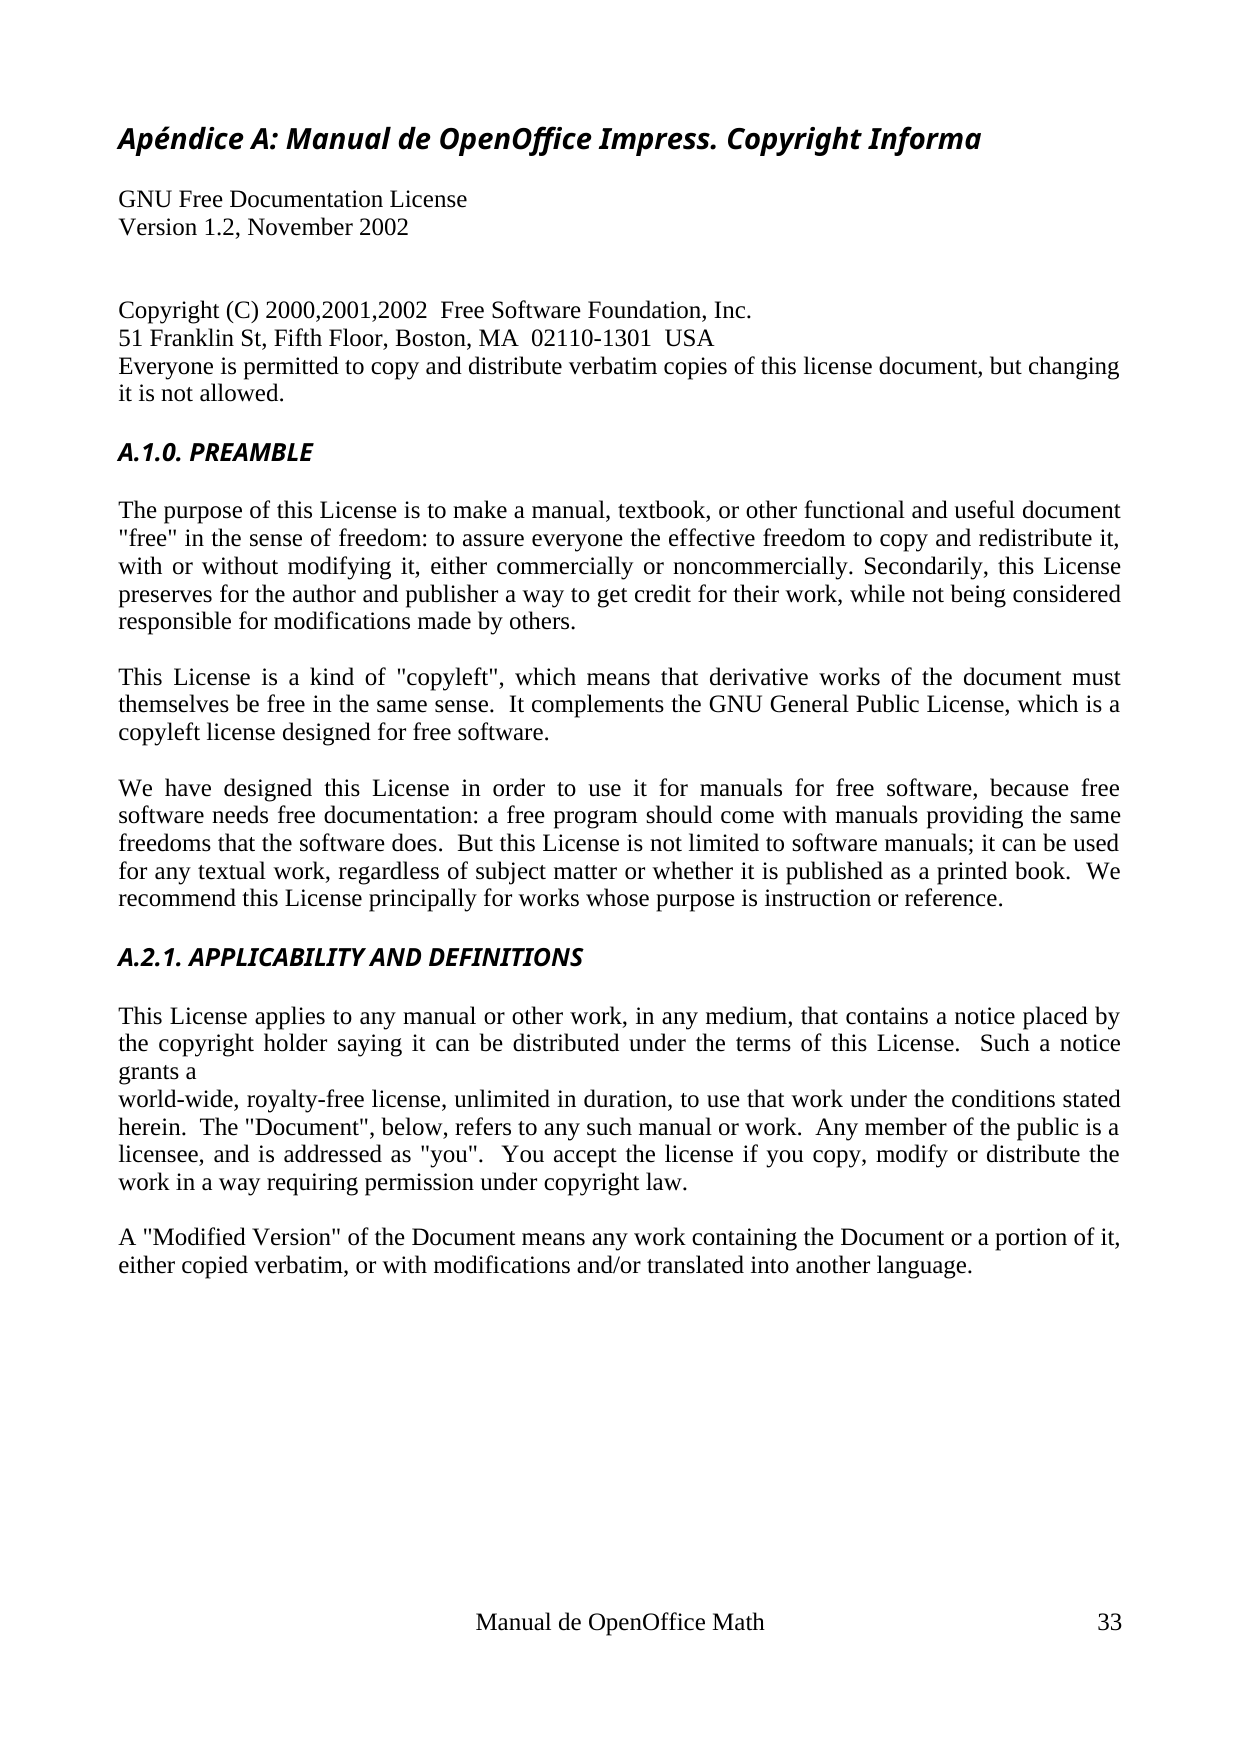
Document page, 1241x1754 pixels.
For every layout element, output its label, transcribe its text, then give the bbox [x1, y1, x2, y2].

text Version 1.2, November 2002 [118, 213, 1122, 241]
text Copyright (C) 2000,2001,2002 Free Software Foundation, Inc. [118, 296, 1122, 324]
text Everyone is permitted to copy and distribute verbatim copies of this license document, but changing it is not allowed. [118, 352, 1122, 407]
text A.2.1. APPLICABILITY AND DEFINITIONS [118, 940, 1122, 974]
text world-wide, royalty-free license, unlimited in duration, to use that work under the conditions stated herein. The "Document", below, refers to any such manual or work. Any member of the public is a [118, 1085, 1122, 1140]
text The purpose of this License is to make a manual, textbook, or other functional and useful document "free" in the sense of freedom: to assure everyone the effective freedom to copy and redistribute it, with or without modifying it, either commercially or noncommercially. Secondarily, this License preserves for the author and publisher a way to get credit for their work, while not being considered responsible for modifications made by others. [118, 497, 1122, 635]
text A.1.0. PREAMBLE [118, 435, 1122, 469]
text This License is a kind of "copyleft", which means that derivative works of the document must themselves be free in the same sense. It complements the GNU General Public License, which is a copyleft license designed for free software. [118, 663, 1122, 746]
text A "Modified Version" of the Document means any work containing the Document or a portion of it, either copied verbatim, or with modifications and/or translated into another language. [118, 1223, 1122, 1279]
text licensee, and is addressed as "you". You accept the license if you copy, modify or distribute the work in a way requiring permission under copyright law. [118, 1140, 1122, 1196]
text GNU Free Documentation License [118, 186, 1122, 213]
text Apéndice A: Manual de OpenOffice Impress. Copyright Informa [118, 118, 1122, 158]
text This License applies to any manual or other work, in any medium, that contains a notice placed by the copyright holder saying it can be distributed under the terms of this License. Such a notice grants a [118, 1002, 1122, 1085]
text We have designed this License in order to use it for manuals for free software, because free software needs free documentation: a free program should come with manuals providing the same freedoms that the software does. But this License is not limited to software manuals; it can be used for any textual work, regardless of subject matter or whether it is published as a printed book. We recommend this License principally for works whose purpose is instruction or reference. [118, 774, 1122, 912]
text 51 Franklin St, Fifth Floor, Boston, MA 02110-1301 USA [118, 324, 1122, 352]
